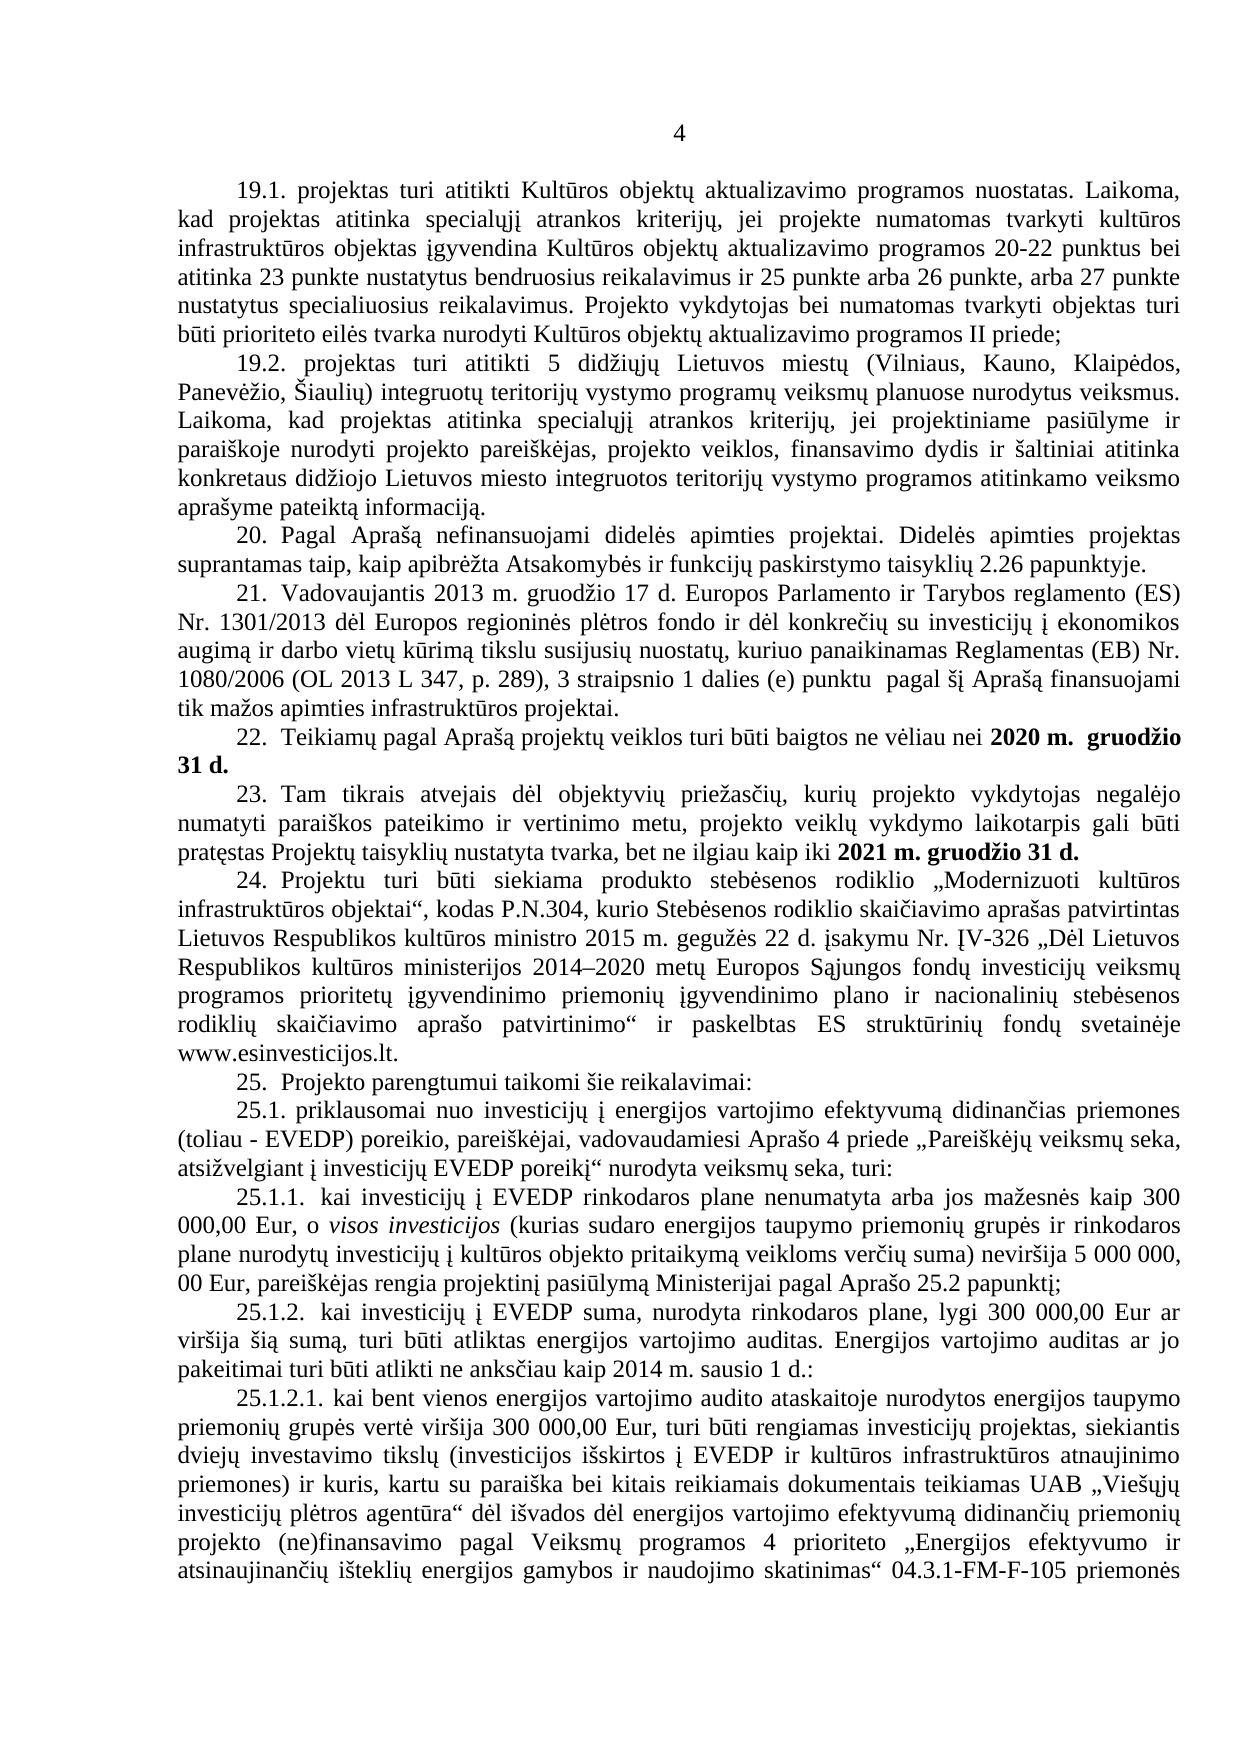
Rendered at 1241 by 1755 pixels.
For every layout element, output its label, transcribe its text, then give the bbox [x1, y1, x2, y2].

text 23. Tam tikrais atvejais dėl objektyvių priežasčių, kurių projekto vykdytojas negalėjo numatyti paraiškos pateikimo ir vertinimo metu, projekto veiklų vykdymo laikotarpis gali būti pratęstas Projektų taisyklių nustatyta tvarka, bet ne ilgiau kaip iki 2021 m. gruodžio 31 d. [177, 779, 1181, 866]
text 25.1.2. kai investicijų į EVEDP suma, nurodyta rinkodaros plane, lygi 300 000,00 Eur ar viršija šią sumą, turi būti atliktas energijos vartojimo auditas. Energijos vartojimo auditas ar jo pakeitimai turi būti atlikti ne anksčiau kaip 2014 m. sausio 1 d.: [177, 1297, 1181, 1383]
text 25.1. priklausomai nuo investicijų į energijos vartojimo efektyvumą didinančias priemones (toliau - EVEDP) poreikio, pareiškėjai, vadovaudamiesi Aprašo 4 priede „Pareiškėjų veiksmų seka, atsižvelgiant į investicijų EVEDP poreikį“ nurodyta veiksmų seka, turi: [177, 1096, 1181, 1182]
text 19.2. projektas turi atitikti 5 didžiųjų Lietuvos miestų (Vilniaus, Kauno, Klaipėdos, Panevėžio, Šiaulių) integruotų teritorijų vystymo programų veiksmų planuose nurodytus veiksmus. Laikoma, kad projektas atitinka specialųjį atrankos kriterijų, jei projektiniame pasiūlyme ir paraiškoje nurodyti projekto pareiškėjas, projekto veiklos, finansavimo dydis ir šaltiniai atitinka konkretaus didžiojo Lietuvos miesto integruotos teritorijų vystymo programos atitinkamo veiksmo aprašyme pateiktą informaciją. [177, 348, 1181, 521]
text 20. Pagal Aprašą nefinansuojami didelės apimties projektai. Didelės apimties projektas suprantamas taip, kaip apibrėžta Atsakomybės ir funkcijų paskirstymo taisyklių 2.26 papunktyje. [177, 521, 1181, 578]
text 24. Projektu turi būti siekiama produkto stebėsenos rodiklio „Modernizuoti kultūros infrastruktūros objektai“, kodas P.N.304, kurio Stebėsenos rodiklio skaičiavimo aprašas patvirtintas Lietuvos Respublikos kultūros ministro 2015 m. gegužės 22 d. įsakymu Nr. ĮV-326 „Dėl Lietuvos Respublikos kultūros ministerijos 2014–2020 metų Europos Sąjungos fondų investicijų veiksmų programos prioritetų įgyvendinimo priemonių įgyvendinimo plano ir nacionalinių stebėsenos rodiklių skaičiavimo aprašo patvirtinimo“ ir paskelbtas ES struktūrinių fondų svetainėje www.esinvesticijos.lt. [177, 866, 1181, 1067]
text 25.1.2.1. kai bent vienos energijos vartojimo audito ataskaitoje nurodytos energijos taupymo priemonių grupės vertė viršija 300 000,00 Eur, turi būti rengiamas investicijų projektas, siekiantis dviejų investavimo tikslų (investicijos išskirtos į EVEDP ir kultūros infrastruktūros atnaujinimo priemones) ir kuris, kartu su paraiška bei kitais reikiamais dokumentais teikiamas UAB „Viešųjų investicijų plėtros agentūra“ dėl išvados dėl energijos vartojimo efektyvumą didinančių priemonių projekto (ne)finansavimo pagal Veiksmų programos 4 prioriteto „Energijos efektyvumo ir atsinaujinančių išteklių energijos gamybos ir naudojimo skatinimas“ 04.3.1-FM-F-105 priemonės [177, 1383, 1181, 1584]
text 19.1. projektas turi atitikti Kultūros objektų aktualizavimo programos nuostatas. Laikoma, kad projektas atitinka specialųjį atrankos kriterijų, jei projekte numatomas tvarkyti kultūros infrastruktūros objektas įgyvendina Kultūros objektų aktualizavimo programos 20-22 punktus bei atitinka 23 punkte nustatytus bendruosius reikalavimus ir 25 punkte arba 26 punkte, arba 27 punkte nustatytus specialiuosius reikalavimus. Projekto vykdytojas bei numatomas tvarkyti objektas turi būti prioriteto eilės tvarka nurodyti Kultūros objektų aktualizavimo programos II priede; [177, 176, 1181, 348]
text 21. Vadovaujantis 2013 m. gruodžio 17 d. Europos Parlamento ir Tarybos reglamento (ES) Nr. 1301/2013 dėl Europos regioninės plėtros fondo ir dėl konkrečių su investicijų į ekonomikos augimą ir darbo vietų kūrimą tikslu susijusių nuostatų, kuriuo panaikinamas Reglamentas (EB) Nr. 1080/2006 (OL 2013 L 347, p. 289), 3 straipsnio 1 dalies (e) punktu pagal šį Aprašą finansuojami tik mažos apimties infrastruktūros projektai. [177, 578, 1181, 722]
text 25. Projekto parengtumui taikomi šie reikalavimai: [177, 1067, 1181, 1096]
text 22. Teikiamų pagal Aprašą projektų veiklos turi būti baigtos ne vėliau nei 2020 m. gruodžio 31 d. [177, 722, 1181, 779]
text 25.1.1. kai investicijų į EVEDP rinkodaros plane nenumatyta arba jos mažesnės kaip 300 000,00 Eur, o visos investicijos (kurias sudaro energijos taupymo priemonių grupės ir rinkodaros plane nurodytų investicijų į kultūros objekto pritaikymą veikloms verčių suma) neviršija 5 000 000, 00 Eur, pareiškėjas rengia projektinį pasiūlymą Ministerijai pagal Aprašo 25.2 papunktį; [177, 1182, 1181, 1297]
